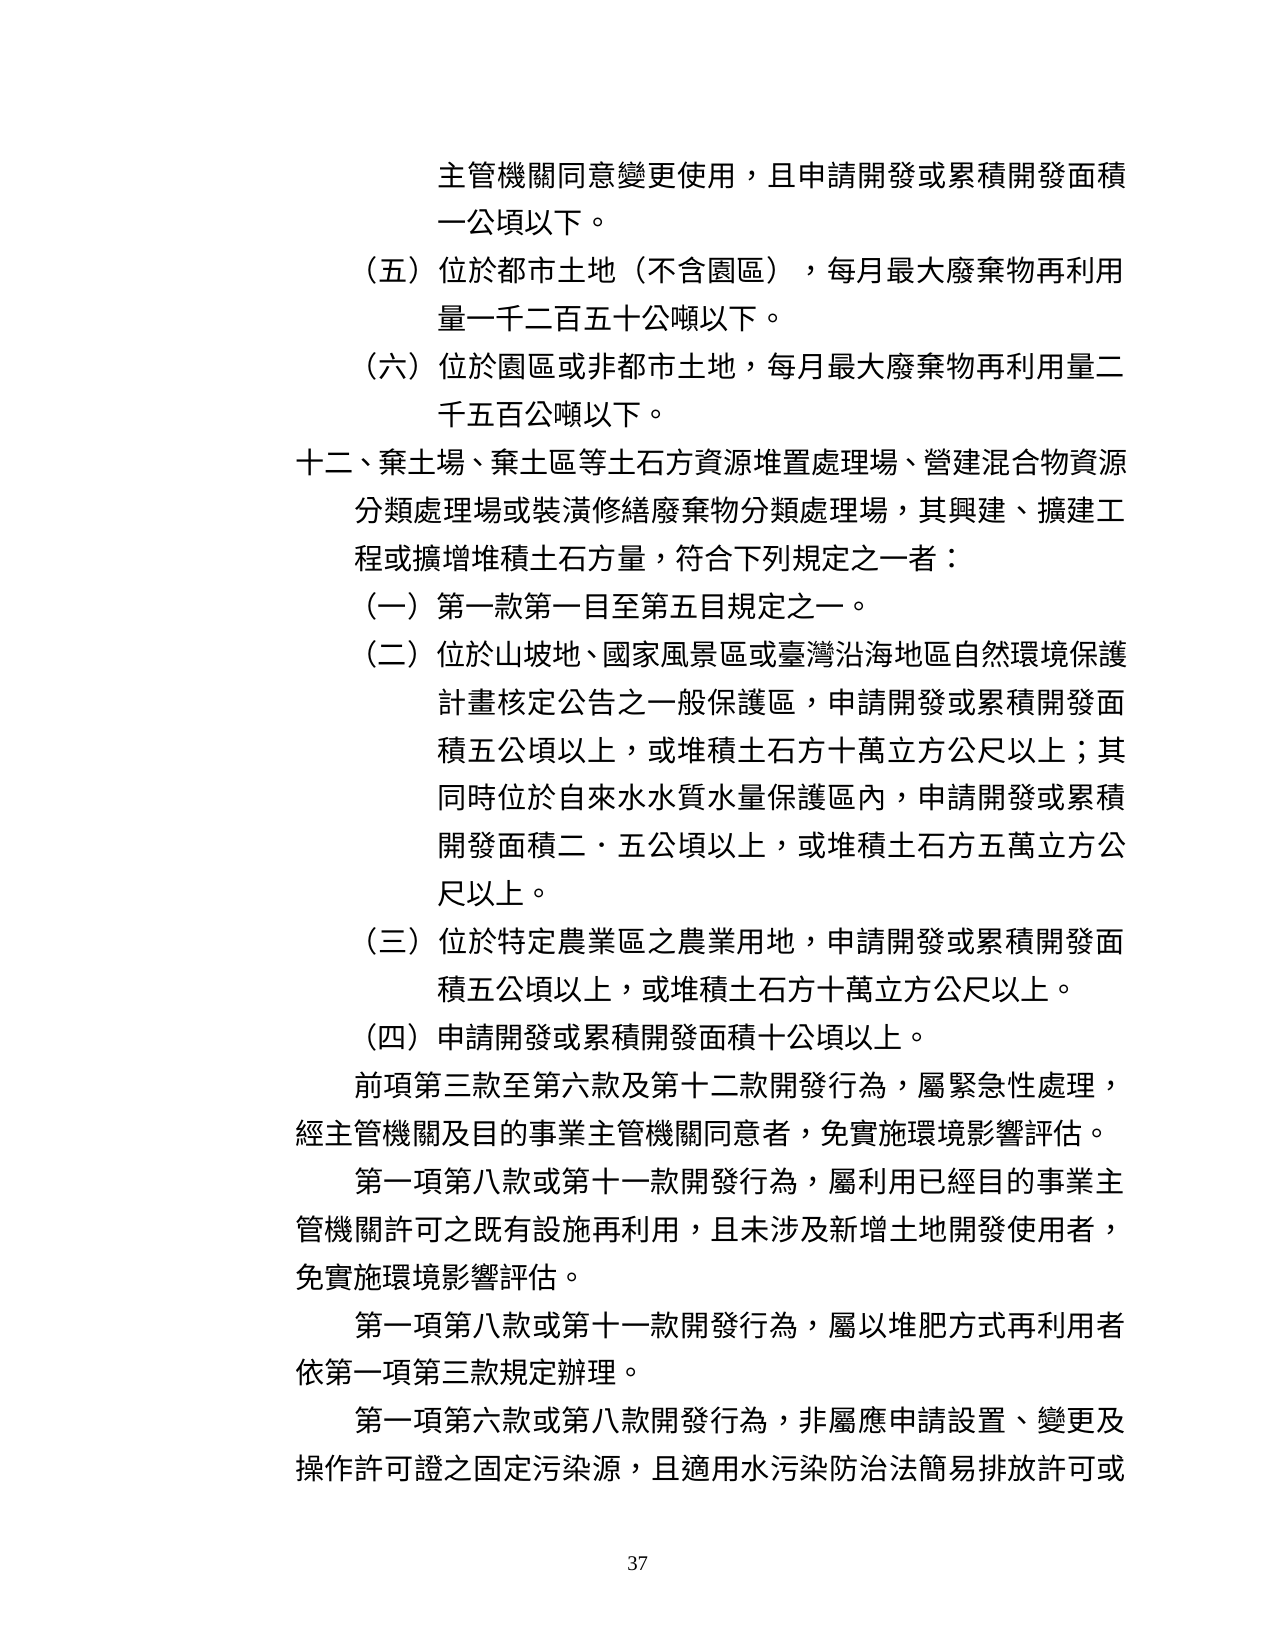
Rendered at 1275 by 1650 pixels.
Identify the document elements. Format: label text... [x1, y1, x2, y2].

text 第一項第八款或第十一款開發行為，屬利用已經目的事業主管機關許可之既有設施再利用，且未涉及新增土地開發使用者，免實施環境影響評估。 [295, 1154, 1127, 1298]
text （五）位於都市土地（不含園區），每月最大廢棄物再利用量一千二百五十公噸以下。 [348, 243, 1127, 339]
text 十二、棄土場、棄土區等土石方資源堆置處理場、營建混合物資源分類處理場或裝潢修繕廢棄物分類處理場，其興建、擴建工程或擴增堆積土石方量，符合下列規定之一者： [295, 435, 1127, 579]
text 第一項第六款或第八款開發行為，非屬應申請設置、變更及操作許可證之固定污染源，且適用水污染防治法簡易排放許可或 [295, 1393, 1127, 1489]
text （一）第一款第一目至第五目規定之一。 [348, 579, 1127, 627]
text 第一項第八款或第十一款開發行為，屬以堆肥方式再利用者，依第一項第三款規定辦理。 [295, 1298, 1127, 1393]
text 主管機關同意變更使用，且申請開發或累積開發面積一公頃以下。 [348, 148, 1127, 243]
text （三）位於特定農業區之農業用地，申請開發或累積開發面積五公頃以上，或堆積土石方十萬立方公尺以上。 [348, 914, 1127, 1010]
text （四）申請開發或累積開發面積十公頃以上。 [348, 1010, 1127, 1058]
text （二）位於山坡地、國家風景區或臺灣沿海地區自然環境保護計畫核定公告之一般保護區，申請開發或累積開發面積五公頃以上，或堆積土石方十萬立方公尺以上；其同時位於自來水水質水量保護區內，申請開發或累積開發面積二．五公頃以上，或堆積土石方五萬立方公尺以上。 [348, 627, 1127, 914]
text 前項第三款至第六款及第十二款開發行為，屬緊急性處理，經主管機關及目的事業主管機關同意者，免實施環境影響評估。 [295, 1058, 1127, 1154]
text （六）位於園區或非都市土地，每月最大廢棄物再利用量二千五百公噸以下。 [348, 339, 1127, 435]
